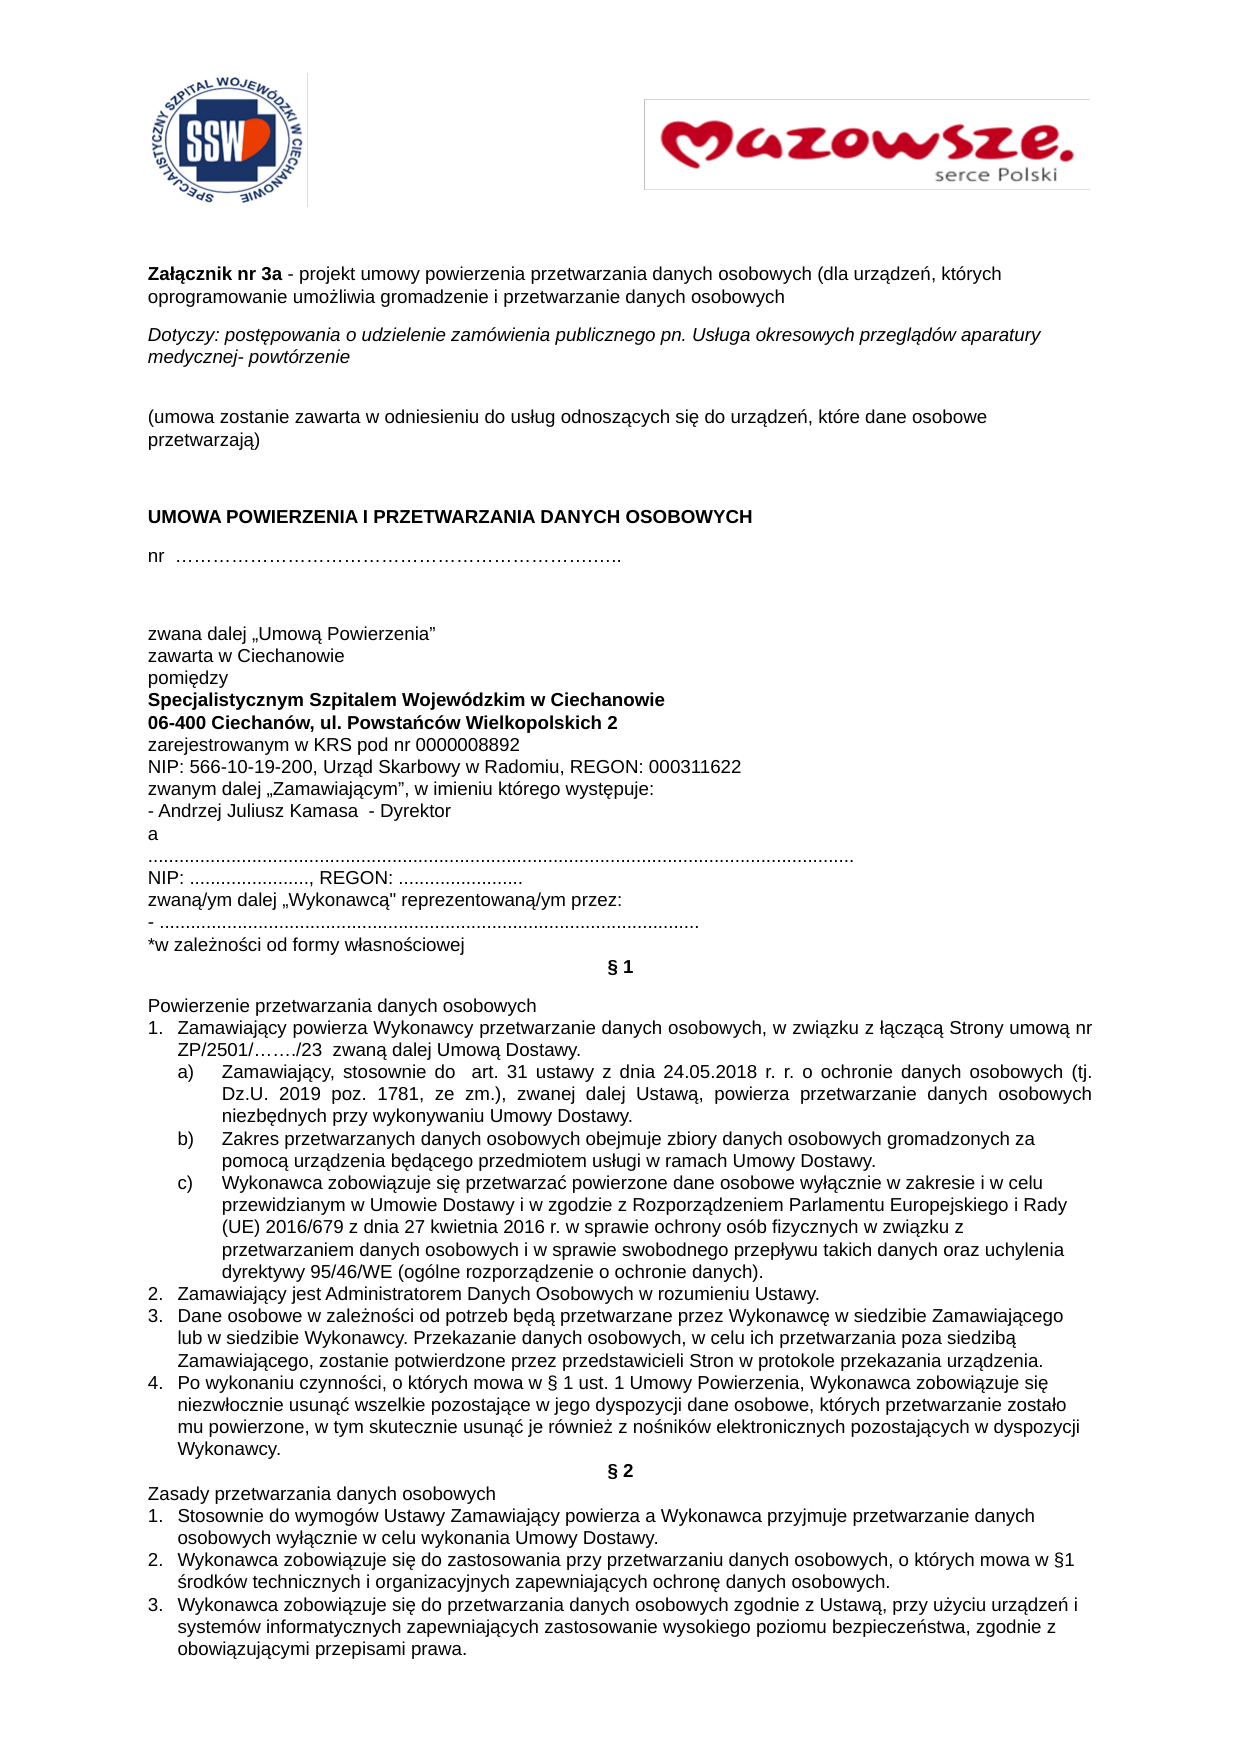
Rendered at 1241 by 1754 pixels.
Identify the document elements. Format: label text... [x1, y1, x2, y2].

text - ........................................................................................................ [148, 911, 1093, 933]
text zwanym dalej „Zamawiającym”, w imieniu którego występuje: [148, 778, 1093, 799]
text 2. Wykonawca zobowiązuje się do zastosowania przy przetwarzaniu danych osobowych, o których mowa w §1 środków technicznych i organizacyjnych zapewniających ochronę danych osobowych. [148, 1549, 1093, 1593]
text c) Wykonawca zobowiązuje się przetwarzać powierzone dane osobowe wyłącznie w zakresie i w celu przewidzianym w Umowie Dostawy i w zgodzie z Rozporządzeniem Parlamentu Europejskiego i Rady (UE) 2016/679 z dnia 27 kwietnia 2016 r. w sprawie ochrony osób fizycznych w związku z przetwarzaniem danych osobowych i w sprawie swobodnego przepływu takich danych oraz uchylenia dyrektywy 95/46/WE (ogólne rozporządzenie o ochronie danych). [177, 1172, 1093, 1282]
text b) Zakres przetwarzanych danych osobowych obejmuje zbiory danych osobowych gromadzonych za pomocą urządzenia będącego przedmiotem usługi w ramach Umowy Dostawy. [177, 1127, 1093, 1171]
text - Andrzej Juliusz Kamasa - Dyrektor [148, 800, 1093, 822]
text 1. Zamawiający powierza Wykonawcy przetwarzanie danych osobowych, w związku z łączącą Strony umową nr ZP/2501/……./23 zwaną dalej Umową Dostawy. [148, 1017, 1093, 1060]
text zwaną/ym dalej „Wykonawcą" reprezentowaną/ym przez: [148, 889, 1093, 911]
text zawarta w Ciechanowie [148, 645, 1093, 666]
text *w zależności od formy własnościowej [148, 933, 1093, 955]
text (umowa zostanie zawarta w odniesieniu do usług odnoszących się do urządzeń, które dane osobowe przetwarzają) [148, 406, 1093, 450]
text ........................................................................................................................................ [148, 844, 1093, 866]
text 3. Wykonawca zobowiązuje się do przetwarzania danych osobowych zgodnie z Ustawą, przy użyciu urządzeń i systemów informatycznych zapewniających zastosowanie wysokiego poziomu bezpieczeństwa, zgodnie z obowiązującymi przepisami prawa. [148, 1593, 1093, 1659]
text § 1 [148, 956, 1093, 977]
text UMOWA POWIERZENIA I PRZETWARZANIA DANYCH OSOBOWYCH [148, 506, 1093, 528]
text 2. Zamawiający jest Administratorem Danych Osobowych w rozumieniu Ustawy. [148, 1283, 1093, 1304]
text zarejestrowanym w KRS pod nr 0000008892 [148, 734, 1093, 755]
text 06-400 Ciechanów, ul. Powstańców Wielkopolskich 2 [148, 711, 1093, 733]
text Załącznik nr 3a - projekt umowy powierzenia przetwarzania danych osobowych (dla urządzeń, których oprogramowanie umożliwia gromadzenie i przetwarzanie danych osobowych [148, 263, 1093, 307]
text Dotyczy: postępowania o udzielenie zamówienia publicznego pn. Usługa okresowych przeglądów aparatury medycznej- powtórzenie [148, 324, 1093, 367]
text NIP: 566-10-19-200, Urząd Skarbowy w Radomiu, REGON: 000311622 [148, 756, 1093, 777]
text a [148, 822, 1093, 844]
text a) Zamawiający, stosownie do art. 31 ustawy z dnia 24.05.2018 r. r. o ochronie danych osobowych (tj. Dz.U. 2019 poz. 1781, ze zm.), zwanej dalej Ustawą, powierza przetwarzanie danych osobowych niezbędnych przy wykonywaniu Umowy Dostawy. [177, 1061, 1093, 1127]
text § 2 [148, 1460, 1093, 1482]
text NIP: ......................., REGON: ........................ [148, 867, 1093, 888]
text zwana dalej „Umową Powierzenia” [148, 623, 1093, 644]
text pomiędzy [148, 667, 1093, 689]
text Powierzenie przetwarzania danych osobowych [148, 994, 1093, 1016]
text 3. Dane osobowe w zależności od potrzeb będą przetwarzane przez Wykonawcę w siedzibie Zamawiającego lub w siedzibie Wykonawcy. Przekazanie danych osobowych, w celu ich przetwarzania poza siedzibą Zamawiającego, zostanie potwierdzone przez przedstawicieli Stron w protokole przekazania urządzenia. [148, 1305, 1093, 1371]
text Zasady przetwarzania danych osobowych [148, 1482, 1093, 1504]
text Specjalistycznym Szpitalem Wojewódzkim w Ciechanowie [148, 689, 1093, 711]
text 4. Po wykonaniu czynności, o których mowa w § 1 ust. 1 Umowy Powierzenia, Wykonawca zobowiązuje się niezwłocznie usunąć wszelkie pozostające w jego dyspozycji dane osobowe, których przetwarzanie zostało mu powierzone, w tym skutecznie usunąć je również z nośników elektronicznych pozostających w dyspozycji Wykonawcy. [148, 1372, 1093, 1460]
text nr ………………………………………………………….….. [148, 545, 1093, 567]
text 1. Stosownie do wymogów Ustawy Zamawiający powierza a Wykonawca przyjmuje przetwarzanie danych osobowych wyłącznie w celu wykonania Umowy Dostawy. [148, 1505, 1093, 1548]
